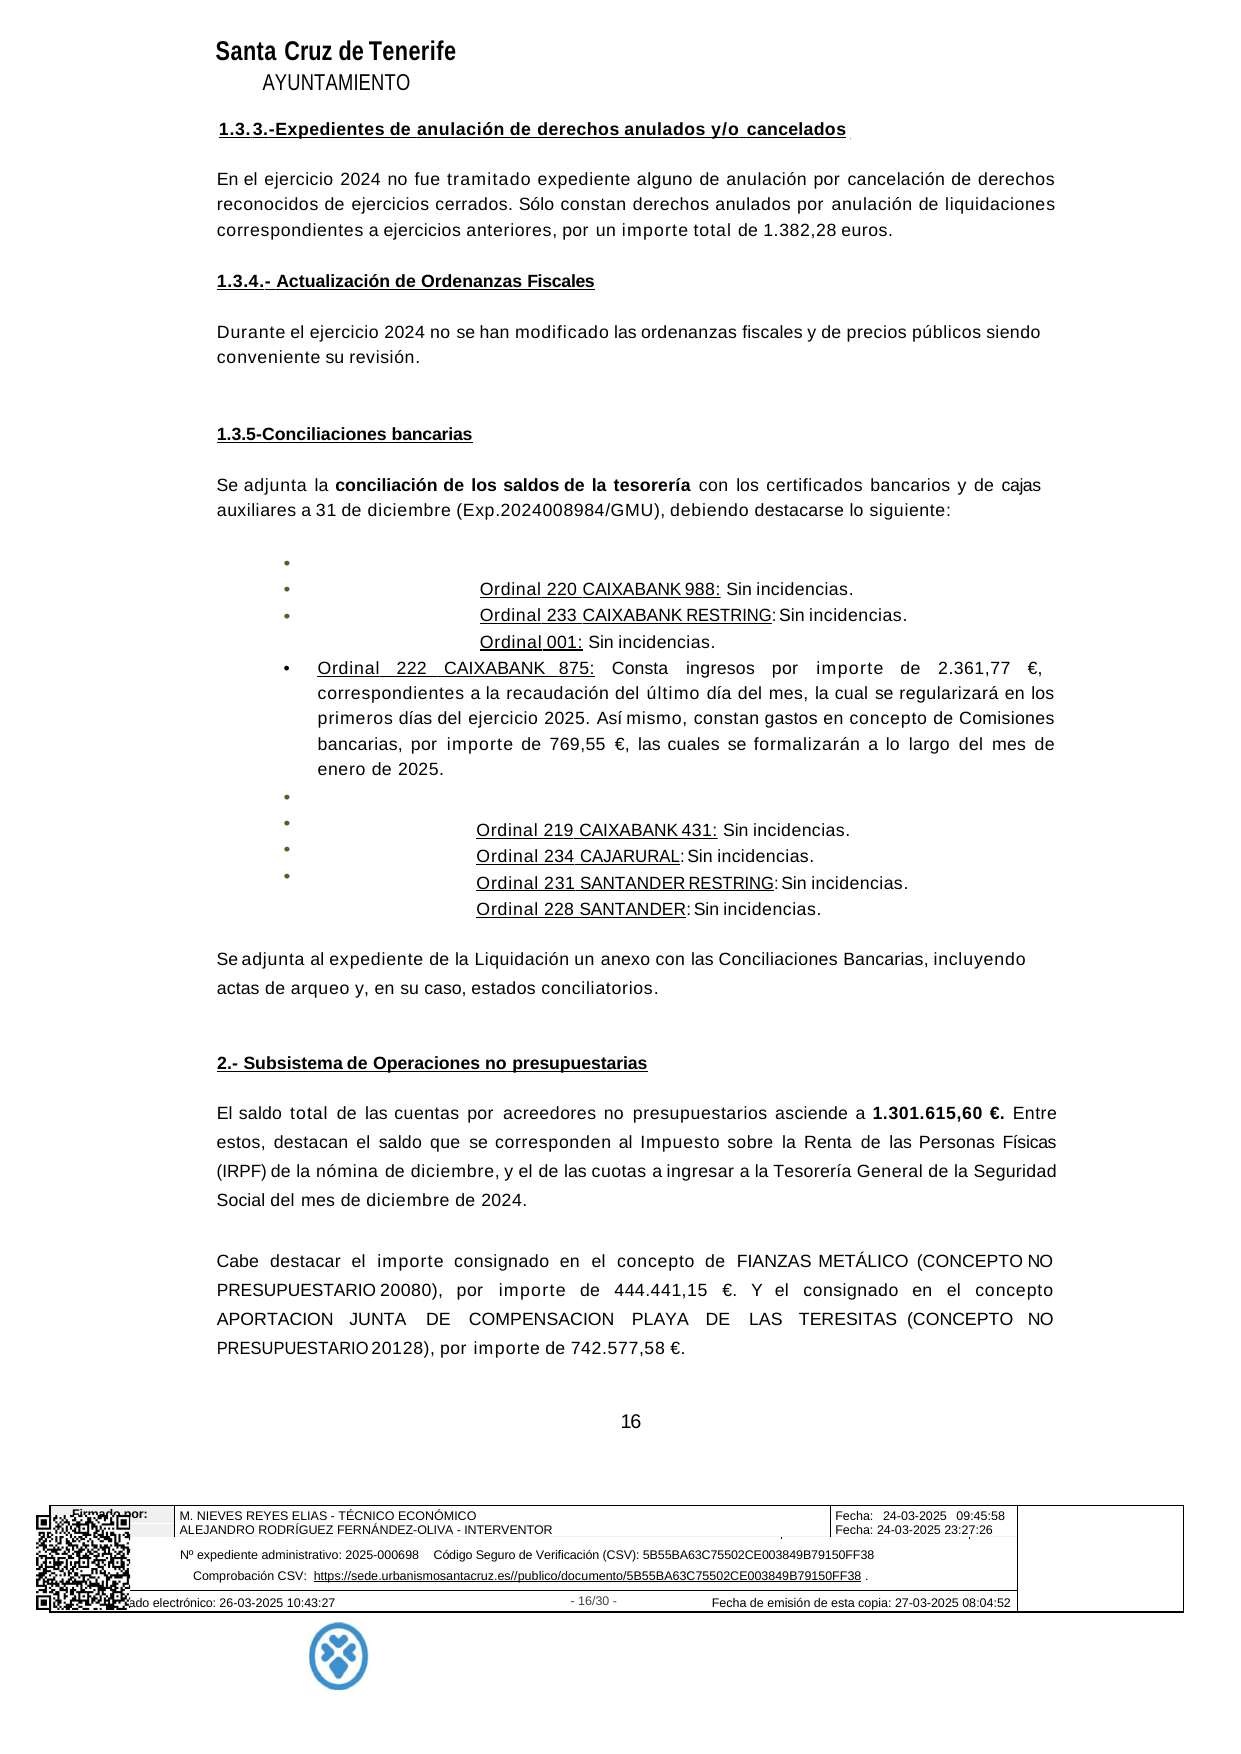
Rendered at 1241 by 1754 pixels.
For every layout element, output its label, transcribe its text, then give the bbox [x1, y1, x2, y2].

table_cell [131, 1537, 175, 1590]
table_cell Nº expediente administrativo: 2025-000698 Código Seguro de Verificación (CSV): 5B55BA63C75502CE003849B79150FF38 Comprobación CSV: https://sede.urbanismosantacruz.es//publico/documento/5B55BA63C75502CE003849B79150FF38 . [175, 1537, 1017, 1590]
text Se adjunta al expediente de la Liquidación un anexo con las Conciliaciones Bancarias, incluyendo actas de arqueo y, en su caso, estados conciliatorios. [216, 942, 1037, 1000]
text • [283, 840, 453, 860]
table_header [1018, 1506, 1183, 1611]
text Ordinal 233 CAIXABANK RESTRING: Sin incidencias. [479, 606, 1190, 626]
text Ordinal 231 SANTANDER RESTRING: Sin incidencias. [476, 873, 1190, 893]
table_cell Fecha de sellado electrónico: 26-03-2025 10:43:27 - 16/30 - Fecha de emisión de esta copia: 27-03-2025 08:04:52 [51, 1591, 1017, 1611]
text 1.3.4.- Actualización de Ordenanzas Fiscales [602, 272, 1190, 292]
text • [283, 813, 453, 833]
text Ordinal 234 CAJARURAL: Sin incidencias. [476, 847, 1190, 866]
text correspondientes a la recaudación del último día del mes, la cual se regularizará en los primeros días del ejercicio 2025. Así mismo, constan gastos en concepto de Comisiones bancarias, por importe de 769,55 €, las cuales se formalizarán a lo largo del mes de enero de 2025. [317, 679, 1057, 781]
list Ordinal 222 CAIXABANK 875: Consta ingresos por importe de 2.361,77 €, [283, 659, 1190, 678]
text 2.- Subsistema de Operaciones no presupuestarias [217, 1054, 1190, 1073]
text • [283, 787, 453, 807]
text El saldo total de las cuentas por acreedores no presupuestarios asciende a 1.301.615,60 €. Entre estos, destacan el saldo que se corresponden al Impuesto sobre la Renta de las Personas Físicas (IRPF) de la nómina de diciembre, y el de las cuotas a ingresar a la Tesorería General de la Seguridad Social del mes de diciembre de 2024. [216, 1096, 1057, 1213]
table_header Firmado por: [51, 1506, 174, 1523]
text • [283, 606, 457, 626]
text Durante el ejercicio 2024 no se han modificado las ordenanzas fiscales y de precios públicos siendo conveniente su revisión. [217, 318, 1056, 369]
text Santa Cruz de Tenerife AYUNTAMIENTO [215, 35, 859, 97]
text • [283, 553, 457, 573]
table_cell [131, 1524, 174, 1536]
text En el ejercicio 2024 no fue tramitado expediente alguno de anulación por cancelación de derechos reconocidos de ejercicios cerrados. Sólo constan derechos anulados por anulación de liquidaciones correspondientes a ejercicios anteriores, por un importe total de 1.382,28 euros. [217, 166, 1057, 241]
text 1.3.5-Conciliaciones bancarias [217, 425, 1190, 445]
text Ordinal 220 CAIXABANK 988: Sin incidencias. [479, 580, 1190, 599]
text Se adjunta la conciliación de los saldos de la tesorería con los certificados bancarios y de cajas auxiliares a 31 de diciembre (Exp.2024008984/GMU), debiendo destacarse lo siguiente: [216, 471, 1057, 521]
table_header M. NIEVES REYES ELIAS - TÉCNICO ECONÓMICO ALEJANDRO RODRÍGUEZ FERNÁNDEZ-OLIVA - INTERVENTOR [175, 1506, 830, 1536]
table_header Fecha: 24-03-2025 09:45:58 Fecha: 24-03-2025 23:27:26 [831, 1506, 1017, 1536]
text • [283, 867, 453, 886]
text Cabe destacar el importe consignado en el concepto de FIANZAS METÁLICO (CONCEPTO NO PRESUPUESTARIO 20080), por importe de 444.441,15 €. Y el consignado en el concepto APORTACION JUNTA DE COMPENSACION PLAYA DE LAS TERESITAS (CONCEPTO NO PRESUPUESTARIO 20128), por importe de 742.577,58 €. [216, 1244, 1055, 1360]
text 16 [620, 1411, 1190, 1433]
text Ordinal 001: Sin incidencias. [479, 633, 1190, 652]
text Ordinal 219 CAIXABANK 431: Sin incidencias. [476, 821, 1190, 840]
text Ordinal 228 SANTANDER: Sin incidencias. [476, 900, 1190, 919]
text • [283, 580, 457, 599]
